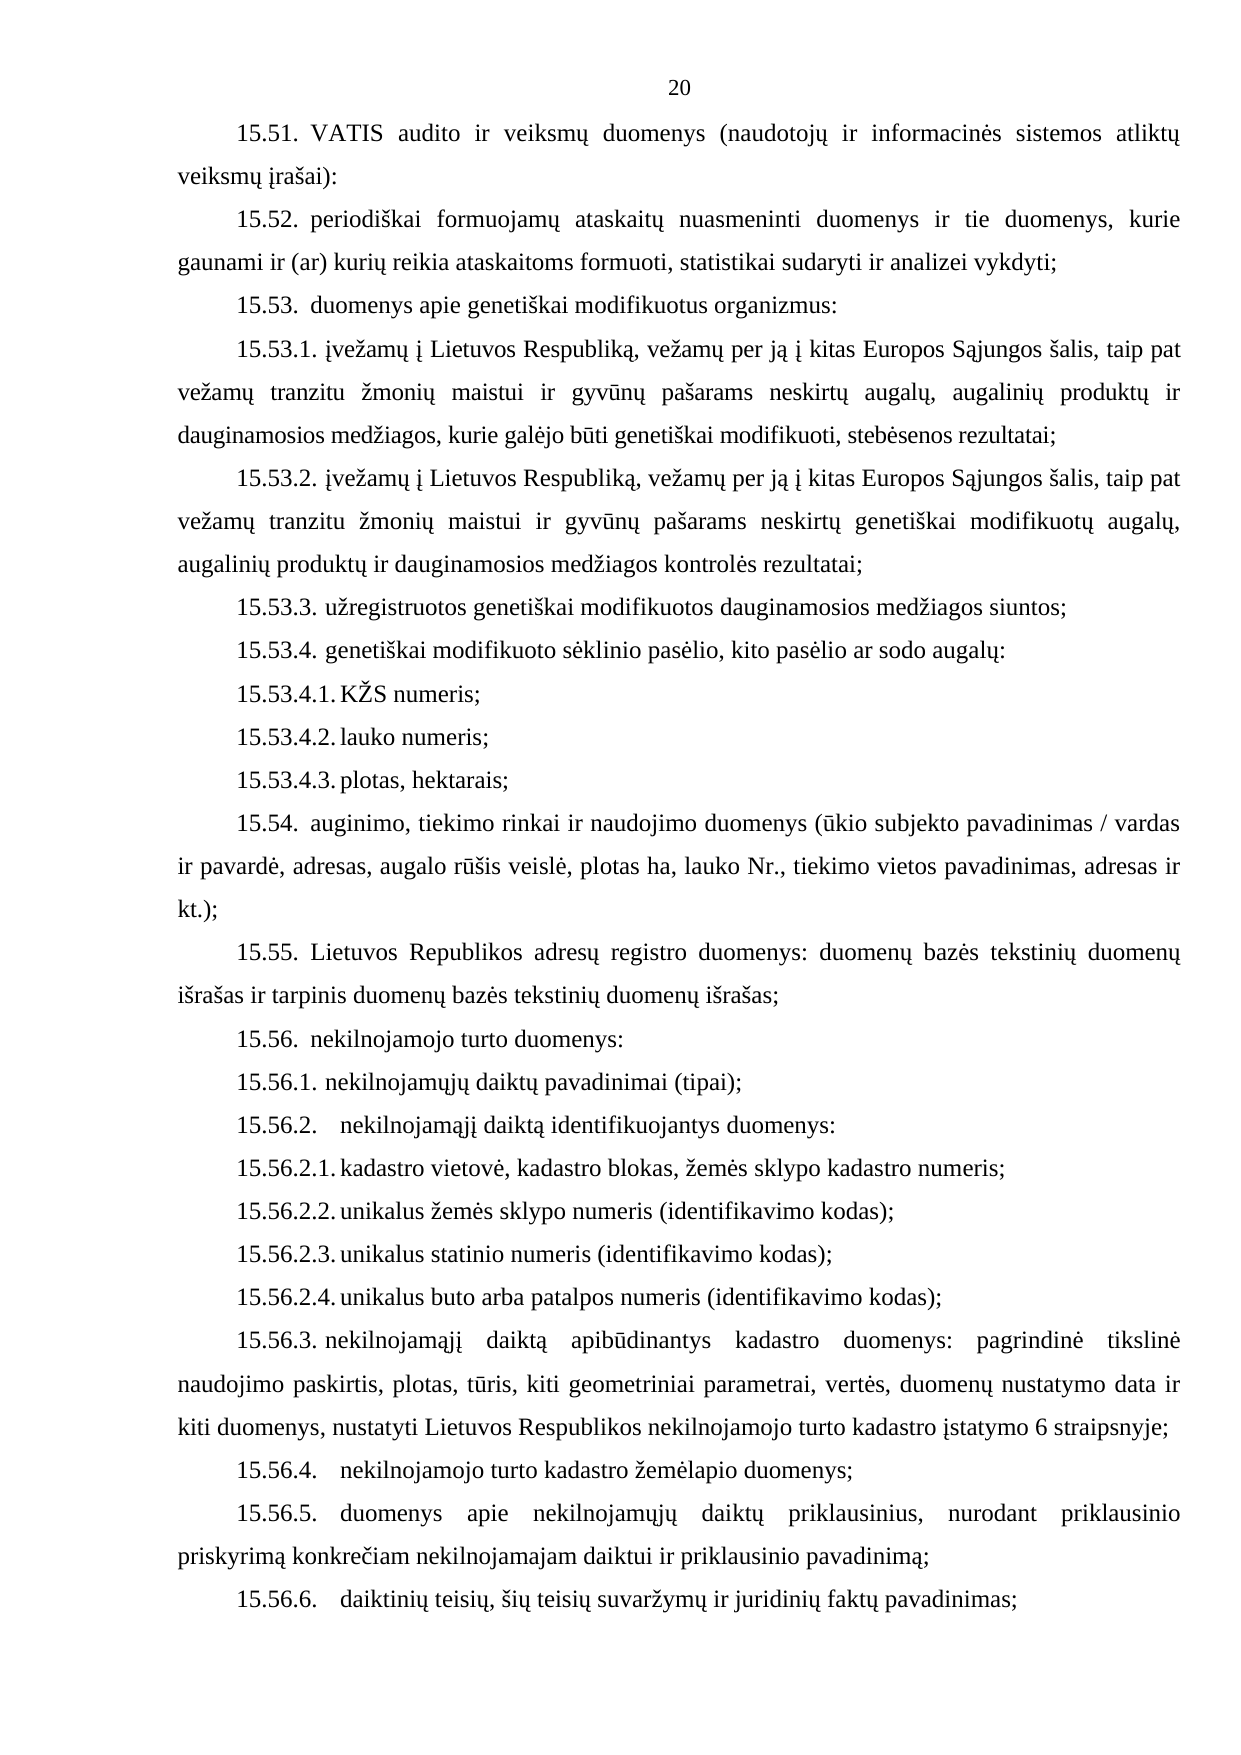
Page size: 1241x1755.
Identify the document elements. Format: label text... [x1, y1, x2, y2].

text 15.56.2.3. unikalus statinio numeris (identifikavimo kodas); [177, 1239, 1181, 1268]
text 15.56.1. nekilnojamųjų daiktų pavadinimai (tipai); [177, 1067, 1181, 1096]
text 15.56.6. daiktinių teisių, šių teisių suvaržymų ir juridinių faktų pavadinimas; [177, 1584, 1181, 1613]
text 15.53. duomenys apie genetiškai modifikuotus organizmus: [177, 291, 1181, 319]
text 15.53.4.2. lauko numeris; [177, 722, 1181, 751]
text 15.52. periodiškai formuojamų ataskaitų nuasmeninti duomenys ir tie duomenys, kurie gaunami ir (ar) kurių reikia ataskaitoms formuoti, statistikai sudaryti ir analizei vykdyti; [177, 204, 1181, 276]
text 15.53.4.1. KŽS numeris; [177, 679, 1181, 707]
text 15.55. Lietuvos Republikos adresų registro duomenys: duomenų bazės tekstinių duomenų išrašas ir tarpinis duomenų bazės tekstinių duomenų išrašas; [177, 937, 1181, 1009]
text 15.53.4. genetiškai modifikuoto sėklinio pasėlio, kito pasėlio ar sodo augalų: [177, 636, 1181, 664]
text 15.56.2.4. unikalus buto arba patalpos numeris (identifikavimo kodas); [177, 1282, 1181, 1311]
text 15.54. auginimo, tiekimo rinkai ir naudojimo duomenys (ūkio subjekto pavadinimas / vardas ir pavardė, adresas, augalo rūšis veislė, plotas ha, lauko Nr., tiekimo vietos pavadinimas, adresas ir kt.); [177, 808, 1181, 923]
text 15.56.2. nekilnojamąjį daiktą identifikuojantys duomenys: [177, 1110, 1181, 1139]
text 15.51. VATIS audito ir veiksmų duomenys (naudotojų ir informacinės sistemos atliktų veiksmų įrašai): [177, 118, 1181, 190]
text 15.53.2. įvežamų į Lietuvos Respubliką, vežamų per ją į kitas Europos Sąjungos šalis, taip pat vežamų tranzitu žmonių maistui ir gyvūnų pašarams neskirtų genetiškai modifikuotų augalų, augalinių produktų ir dauginamosios medžiagos kontrolės rezultatai; [177, 463, 1181, 578]
text 15.56.5. duomenys apie nekilnojamųjų daiktų priklausinius, nurodant priklausinio priskyrimą konkrečiam nekilnojamajam daiktui ir priklausinio pavadinimą; [177, 1498, 1181, 1570]
text 15.53.1. įvežamų į Lietuvos Respubliką, vežamų per ją į kitas Europos Sąjungos šalis, taip pat vežamų tranzitu žmonių maistui ir gyvūnų pašarams neskirtų augalų, augalinių produktų ir dauginamosios medžiagos, kurie galėjo būti genetiškai modifikuoti, stebėsenos rezultatai; [177, 334, 1181, 449]
text 15.56.2.1. kadastro vietovė, kadastro blokas, žemės sklypo kadastro numeris; [177, 1153, 1181, 1182]
text 15.56.3. nekilnojamąjį daiktą apibūdinantys kadastro duomenys: pagrindinė tikslinė naudojimo paskirtis, plotas, tūris, kiti geometriniai parametrai, vertės, duomenų nustatymo data ir kiti duomenys, nustatyti Lietuvos Respublikos nekilnojamojo turto kadastro įstatymo 6 straipsnyje; [177, 1326, 1181, 1441]
text 15.56. nekilnojamojo turto duomenys: [177, 1024, 1181, 1052]
text 15.53.4.3. plotas, hektarais; [177, 765, 1181, 794]
text 15.53.3. užregistruotos genetiškai modifikuotos dauginamosios medžiagos siuntos; [177, 592, 1181, 621]
text 15.56.4. nekilnojamojo turto kadastro žemėlapio duomenys; [177, 1455, 1181, 1484]
text 15.56.2.2. unikalus žemės sklypo numeris (identifikavimo kodas); [177, 1196, 1181, 1225]
